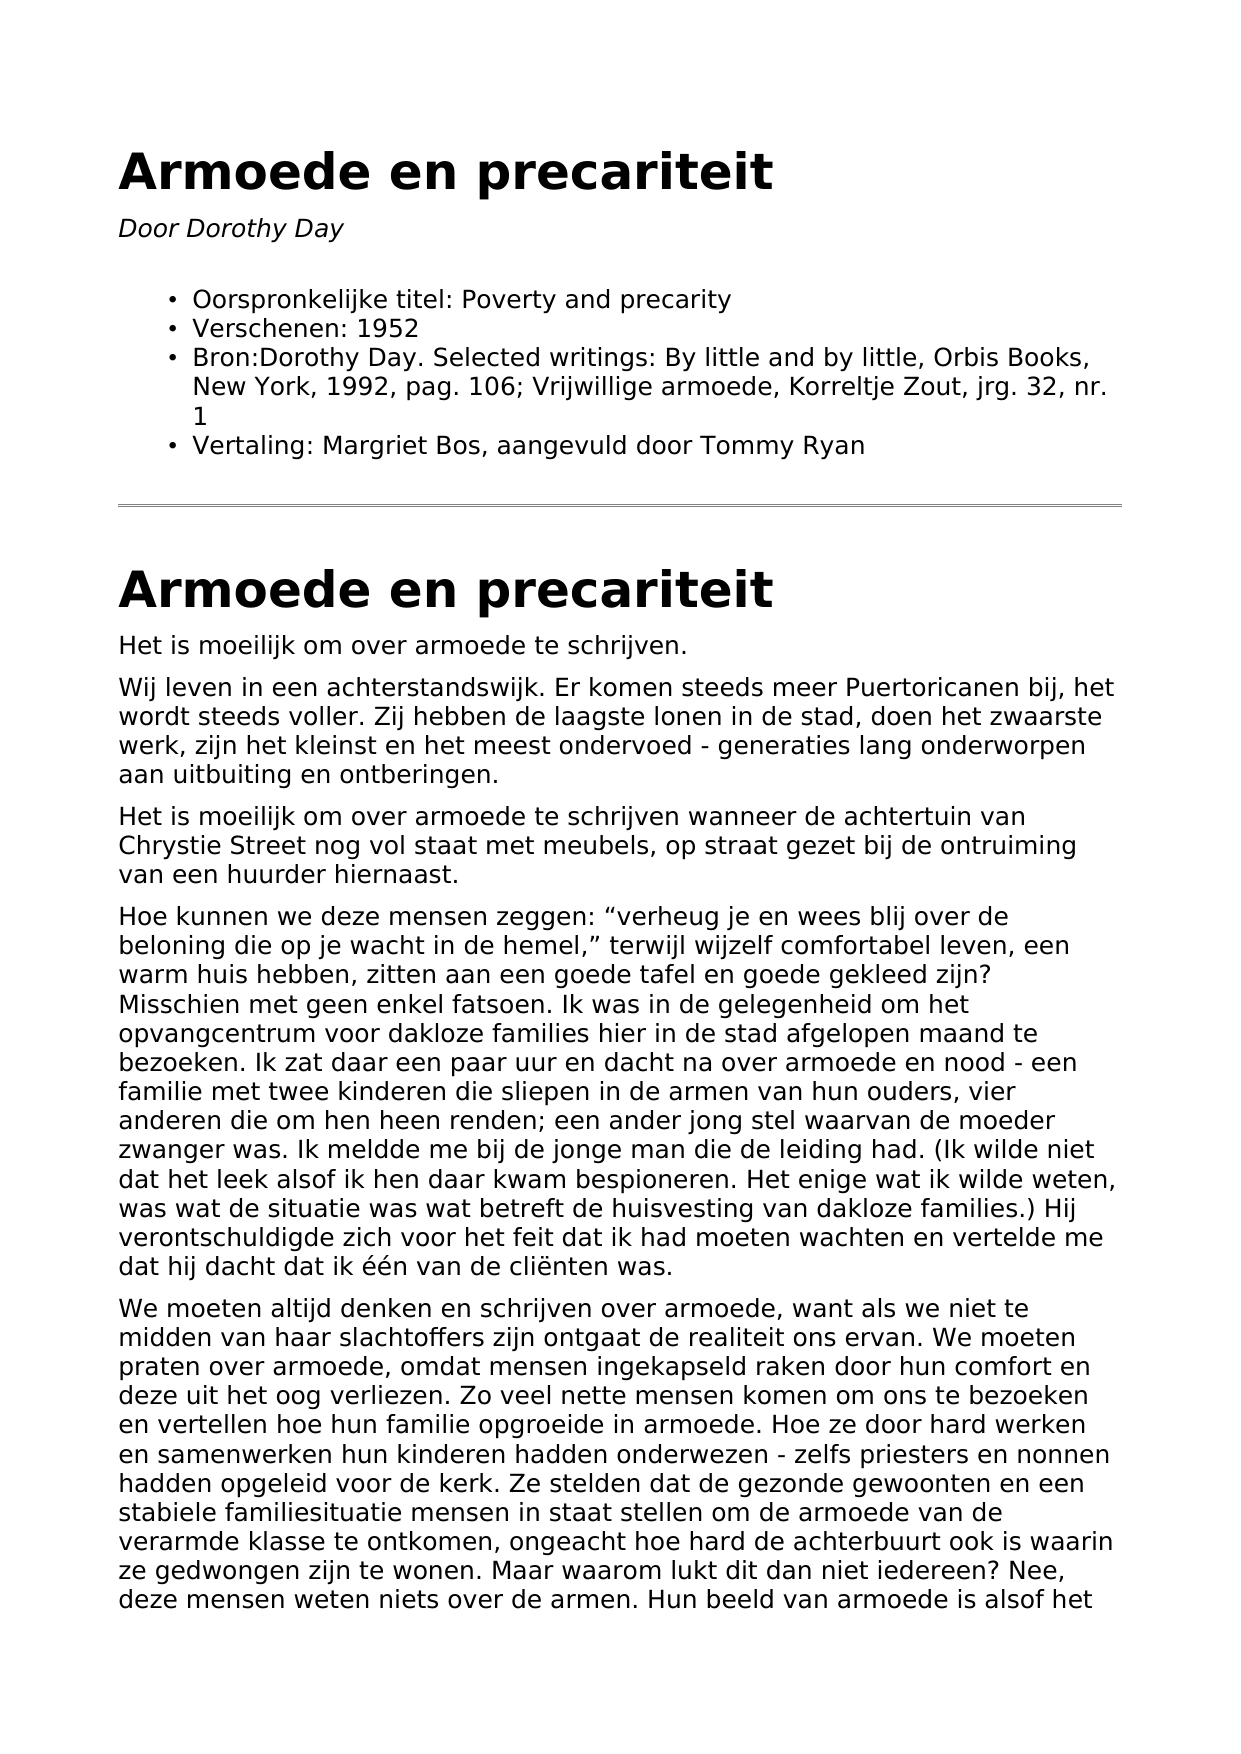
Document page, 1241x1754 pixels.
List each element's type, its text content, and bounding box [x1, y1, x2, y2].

list Vertaling: Margriet Bos, aangevuld door Tommy Ryan [177, 431, 1122, 460]
list Verschenen: 1952 [177, 314, 1122, 343]
subtitle Armoede en precariteit [118, 143, 1122, 201]
text Het is moeilijk om over armoede te schrijven. [118, 632, 1122, 661]
text Wij leven in een achterstandswijk. Er komen steeds meer Puertoricanen bij, het wordt steeds voller. Zij hebben de laagste lonen in de stad, doen het zwaarste werk, zijn het kleinst en het meest ondervoed - generaties lang onderworpen aan uitbuiting en ontberingen. [118, 673, 1122, 790]
list Bron:Dorothy Day. Selected writings: By little and by little, Orbis Books, New York, 1992, pag. 106; Vrijwillige armoede, Korreltje Zout, jrg. 32, nr. 1 [177, 343, 1122, 431]
text Het is moeilijk om over armoede te schrijven wanneer de achtertuin van Chrystie Street nog vol staat met meubels, op straat gezet bij de ontruiming van een huurder hiernaast. [118, 802, 1122, 890]
text We moeten altijd denken en schrijven over armoede, want als we niet te midden van haar slachtoffers zijn ontgaat de realiteit ons ervan. We moeten praten over armoede, omdat mensen ingekapseld raken door hun comfort en deze uit het oog verliezen. Zo veel nette mensen komen om ons te bezoeken en vertellen hoe hun familie opgroeide in armoede. Hoe ze door hard werken en samenwerken hun kinderen hadden onderwezen - zelfs priesters en nonnen hadden opgeleid voor de kerk. Ze stelden dat de gezonde gewoonten en een stabiele familiesituatie mensen in staat stellen om de armoede van de verarmde klasse te ontkomen, ongeacht hoe hard de achterbuurt ook is waarin ze gedwongen zijn te wonen. Maar waarom lukt dit dan niet iedereen? Nee, deze mensen weten niets over de armen. Hun beeld van armoede is alsof het [118, 1294, 1122, 1615]
list Oorspronkelijke titel: Poverty and precarity [177, 285, 1122, 314]
subtitle Armoede en precariteit [118, 561, 1122, 619]
text Door Dorothy Day [118, 214, 1122, 243]
text Hoe kunnen we deze mensen zeggen: “verheug je en wees blij over de beloning die op je wacht in de hemel,” terwijl wijzelf comfortabel leven, een warm huis hebben, zitten aan een goede tafel en goede gekleed zijn? Misschien met geen enkel fatsoen. Ik was in de gelegenheid om het opvangcentrum voor dakloze families hier in de stad afgelopen maand te bezoeken. Ik zat daar een paar uur en dacht na over armoede en nood - een familie met twee kinderen die sliepen in de armen van hun ouders, vier anderen die om hen heen renden; een ander jong stel waarvan de moeder zwanger was. Ik meldde me bij de jonge man die de leiding had. (Ik wilde niet dat het leek alsof ik hen daar kwam bespioneren. Het enige wat ik wilde weten, was wat de situatie was wat betreft de huisvesting van dakloze families.) Hij verontschuldigde zich voor het feit dat ik had moeten wachten en vertelde me dat hij dacht dat ik één van de cliënten was. [118, 902, 1122, 1282]
